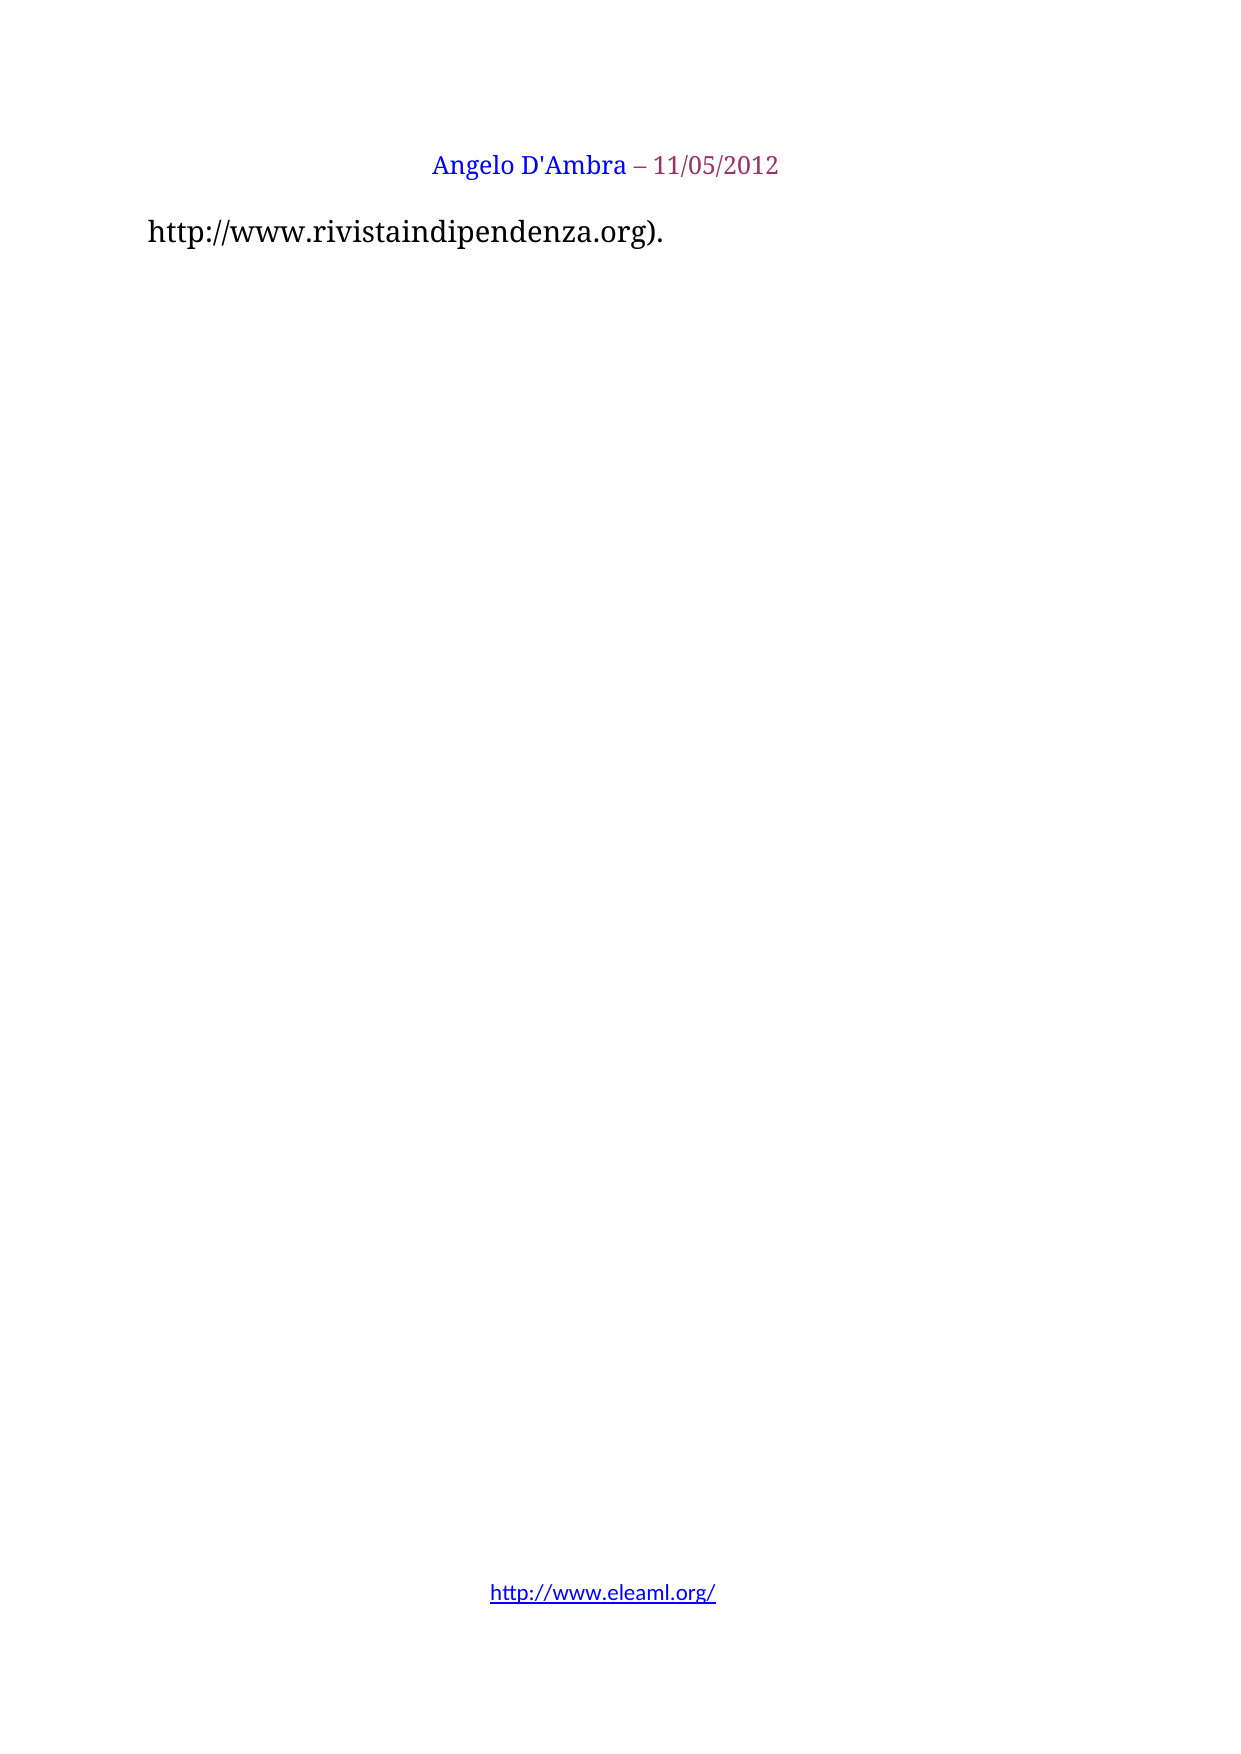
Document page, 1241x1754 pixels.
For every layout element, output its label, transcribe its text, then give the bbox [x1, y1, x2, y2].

text - http://www.rivistaindipendenza.org). [148, 211, 1063, 251]
